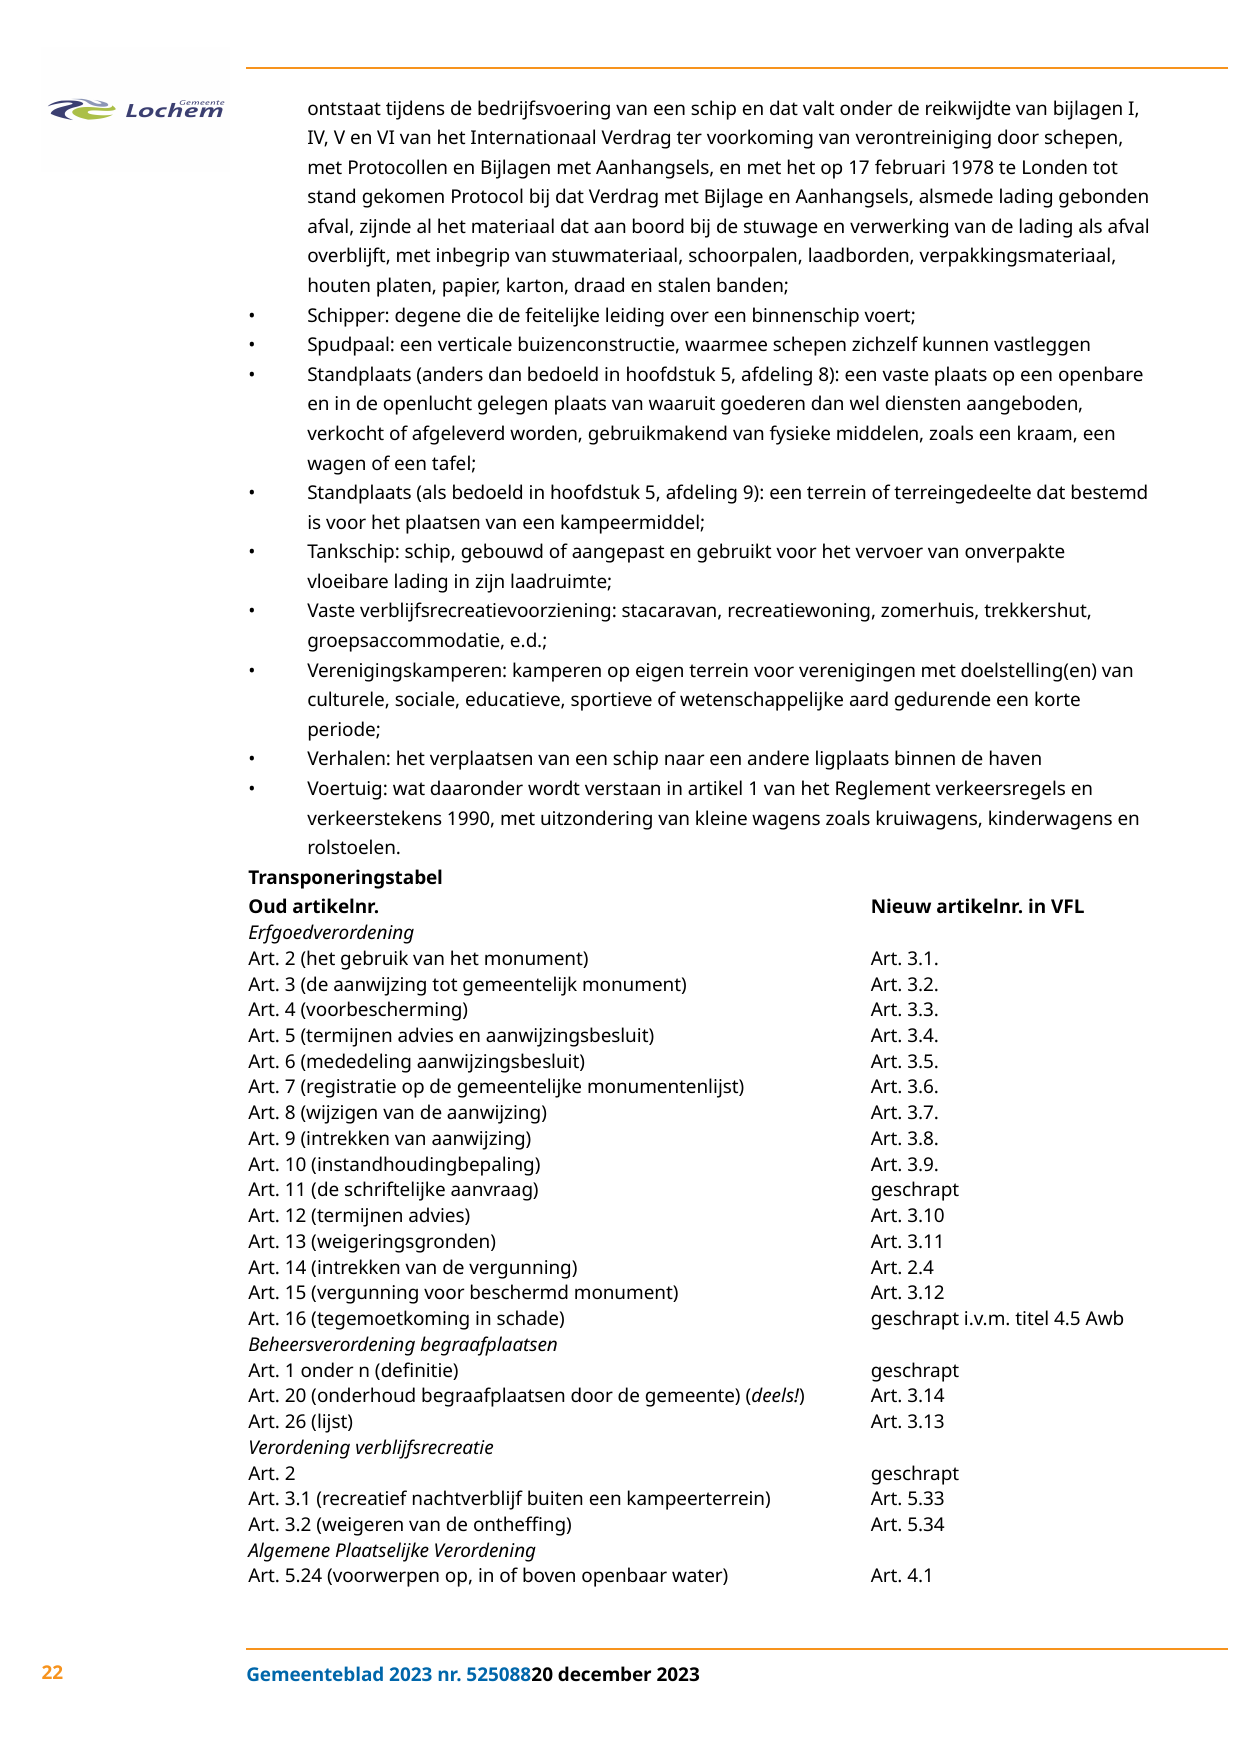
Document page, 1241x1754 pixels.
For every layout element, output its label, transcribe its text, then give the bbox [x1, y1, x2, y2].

table_cell Art. 3.2. [871, 971, 1152, 997]
table_cell Art. 3.14 [871, 1383, 1152, 1408]
table_cell Art. 12 (termijnen advies) [248, 1203, 871, 1228]
list ontstaat tijdens de bedrijfsvoering van een schip en dat valt onder de reikwijdte van bijlagen I, IV, V en VI van het Internationaal Verdrag ter voorkoming van verontreiniging door schepen, met Protocollen en Bijlagen met Aanhangsels, en met het op 17 februari 1978 te Londen tot stand gekomen Protocol bij dat Verdrag met Bijlage en Aanhangsels, alsmede lading gebonden afval, zijnde al het materiaal dat aan boord bij de stuwage en verwerking van de lading als afval overblijft, met inbegrip van stuwmateriaal, schoorpalen, laadborden, verpakkingsmateriaal, houten platen, papier, karton, draad en stalen banden; [248, 95, 1152, 298]
table_cell Art. 15 (vergunning voor beschermd monument) [248, 1280, 871, 1305]
table_cell [871, 1331, 1152, 1357]
table_cell Art. 4 (voorbescherming) [248, 997, 871, 1022]
table_cell [871, 1434, 1152, 1460]
table_cell Art. 2.4 [871, 1254, 1152, 1279]
table_cell Art. 3.12 [871, 1280, 1152, 1305]
list Verenigingskamperen: kamperen op eigen terrein voor verenigingen met doelstelling(en) van culturele, sociale, educatieve, sportieve of wetenschappelijke aard gedurende een korte periode; [248, 657, 1152, 742]
table_cell Art. 5.24 (voorwerpen op, in of boven openbaar water) [248, 1563, 871, 1588]
table_cell Art. 3.1. [871, 945, 1152, 971]
table_cell Art. 3.7. [871, 1100, 1152, 1125]
list Verhalen: het verplaatsen van een schip naar een andere ligplaats binnen de haven [248, 746, 1152, 771]
table_cell Art. 16 (tegemoetkoming in schade) [248, 1305, 871, 1331]
table_cell Art. 3.11 [871, 1228, 1152, 1254]
table_cell Art. 3.3. [871, 997, 1152, 1022]
table_cell Art. 3.9. [871, 1151, 1152, 1177]
table_header Nieuw artikelnr. in VFL [871, 894, 1152, 919]
table_cell Algemene Plaatselijke Verordening [248, 1537, 871, 1563]
list Voertuig: wat daaronder wordt verstaan in artikel 1 van het Reglement verkeersregels en verkeerstekens 1990, met uitzondering van kleine wagens zoals kruiwagens, kinderwagens en rolstoelen. [248, 775, 1152, 860]
table_cell Art. 8 (wijzigen van de aanwijzing) [248, 1100, 871, 1125]
table_cell Art. 3 (de aanwijzing tot gemeentelijk monument) [248, 971, 871, 997]
table_cell Art. 3.13 [871, 1408, 1152, 1434]
table_cell Art. 3.1 (recreatief nachtverblijf buiten een kampeerterrein) [248, 1485, 871, 1511]
table_cell Art. 3.10 [871, 1203, 1152, 1228]
text Transponeringstabel [248, 864, 1152, 890]
table_cell Art. 5.33 [871, 1485, 1152, 1511]
table_cell Art. 7 (registratie op de gemeentelijke monumentenlijst) [248, 1074, 871, 1099]
table_cell geschrapt [871, 1357, 1152, 1382]
table_cell Art. 3.8. [871, 1125, 1152, 1151]
table_cell Art. 10 (instandhoudingbepaling) [248, 1151, 871, 1177]
table_cell Art. 11 (de schriftelijke aanvraag) [248, 1177, 871, 1202]
table_cell geschrapt [871, 1177, 1152, 1202]
table_cell Art. 4.1 [871, 1563, 1152, 1588]
table_cell Beheersverordening begraafplaatsen [248, 1331, 871, 1357]
table_cell Art. 3.6. [871, 1074, 1152, 1099]
table_cell Art. 20 (onderhoud begraafplaatsen door de gemeente) (deels!) [248, 1383, 871, 1408]
table_cell Art. 1 onder n (definitie) [248, 1357, 871, 1382]
list Standplaats (anders dan bedoeld in hoofdstuk 5, afdeling 8): een vaste plaats op een openbare en in de openlucht gelegen plaats van waaruit goederen dan wel diensten aangeboden, verkocht of afgeleverd worden, gebruikmakend van fysieke middelen, zoals een kraam, een wagen of een tafel; [248, 361, 1152, 476]
table_cell Verordening verblijfsrecreatie [248, 1434, 871, 1460]
table_cell Art. 2 (het gebruik van het monument) [248, 945, 871, 971]
table_cell Art. 3.4. [871, 1022, 1152, 1048]
table_cell Art. 6 (mededeling aanwijzingsbesluit) [248, 1048, 871, 1074]
table_cell [871, 1537, 1152, 1563]
table_cell Art. 3.5. [871, 1048, 1152, 1074]
table_cell [871, 919, 1152, 945]
table_header Oud artikelnr. [248, 894, 871, 919]
table_cell Art. 9 (intrekken van aanwijzing) [248, 1125, 871, 1151]
table_cell Art. 3.2 (weigeren van de ontheffing) [248, 1511, 871, 1537]
list Vaste verblijfsrecreatievoorziening: stacaravan, recreatiewoning, zomerhuis, trekkershut, groepsaccommodatie, e.d.; [248, 598, 1152, 653]
table_cell geschrapt i.v.m. titel 4.5 Awb [871, 1305, 1152, 1331]
table_cell Art. 5.34 [871, 1511, 1152, 1537]
table_cell Art. 26 (lijst) [248, 1408, 871, 1434]
table_cell Art. 14 (intrekken van de vergunning) [248, 1254, 871, 1279]
list Spudpaal: een verticale buizenconstructie, waarmee schepen zichzelf kunnen vastleggen [248, 331, 1152, 357]
table_cell Art. 5 (termijnen advies en aanwijzingsbesluit) [248, 1022, 871, 1048]
list Schipper: degene die de feitelijke leiding over een binnenschip voert; [248, 302, 1152, 328]
picture [41, 47, 231, 172]
table_cell Art. 13 (weigeringsgronden) [248, 1228, 871, 1254]
list Standplaats (als bedoeld in hoofdstuk 5, afdeling 9): een terrein of terreingedeelte dat bestemd is voor het plaatsen van een kampeermiddel; [248, 479, 1152, 535]
list Tankschip: schip, gebouwd of aangepast en gebruikt voor het vervoer van onverpakte vloeibare lading in zijn laadruimte; [248, 538, 1152, 594]
table_cell Erfgoedverordening [248, 919, 871, 945]
table_cell Art. 2 [248, 1460, 871, 1485]
table_cell geschrapt [871, 1460, 1152, 1485]
